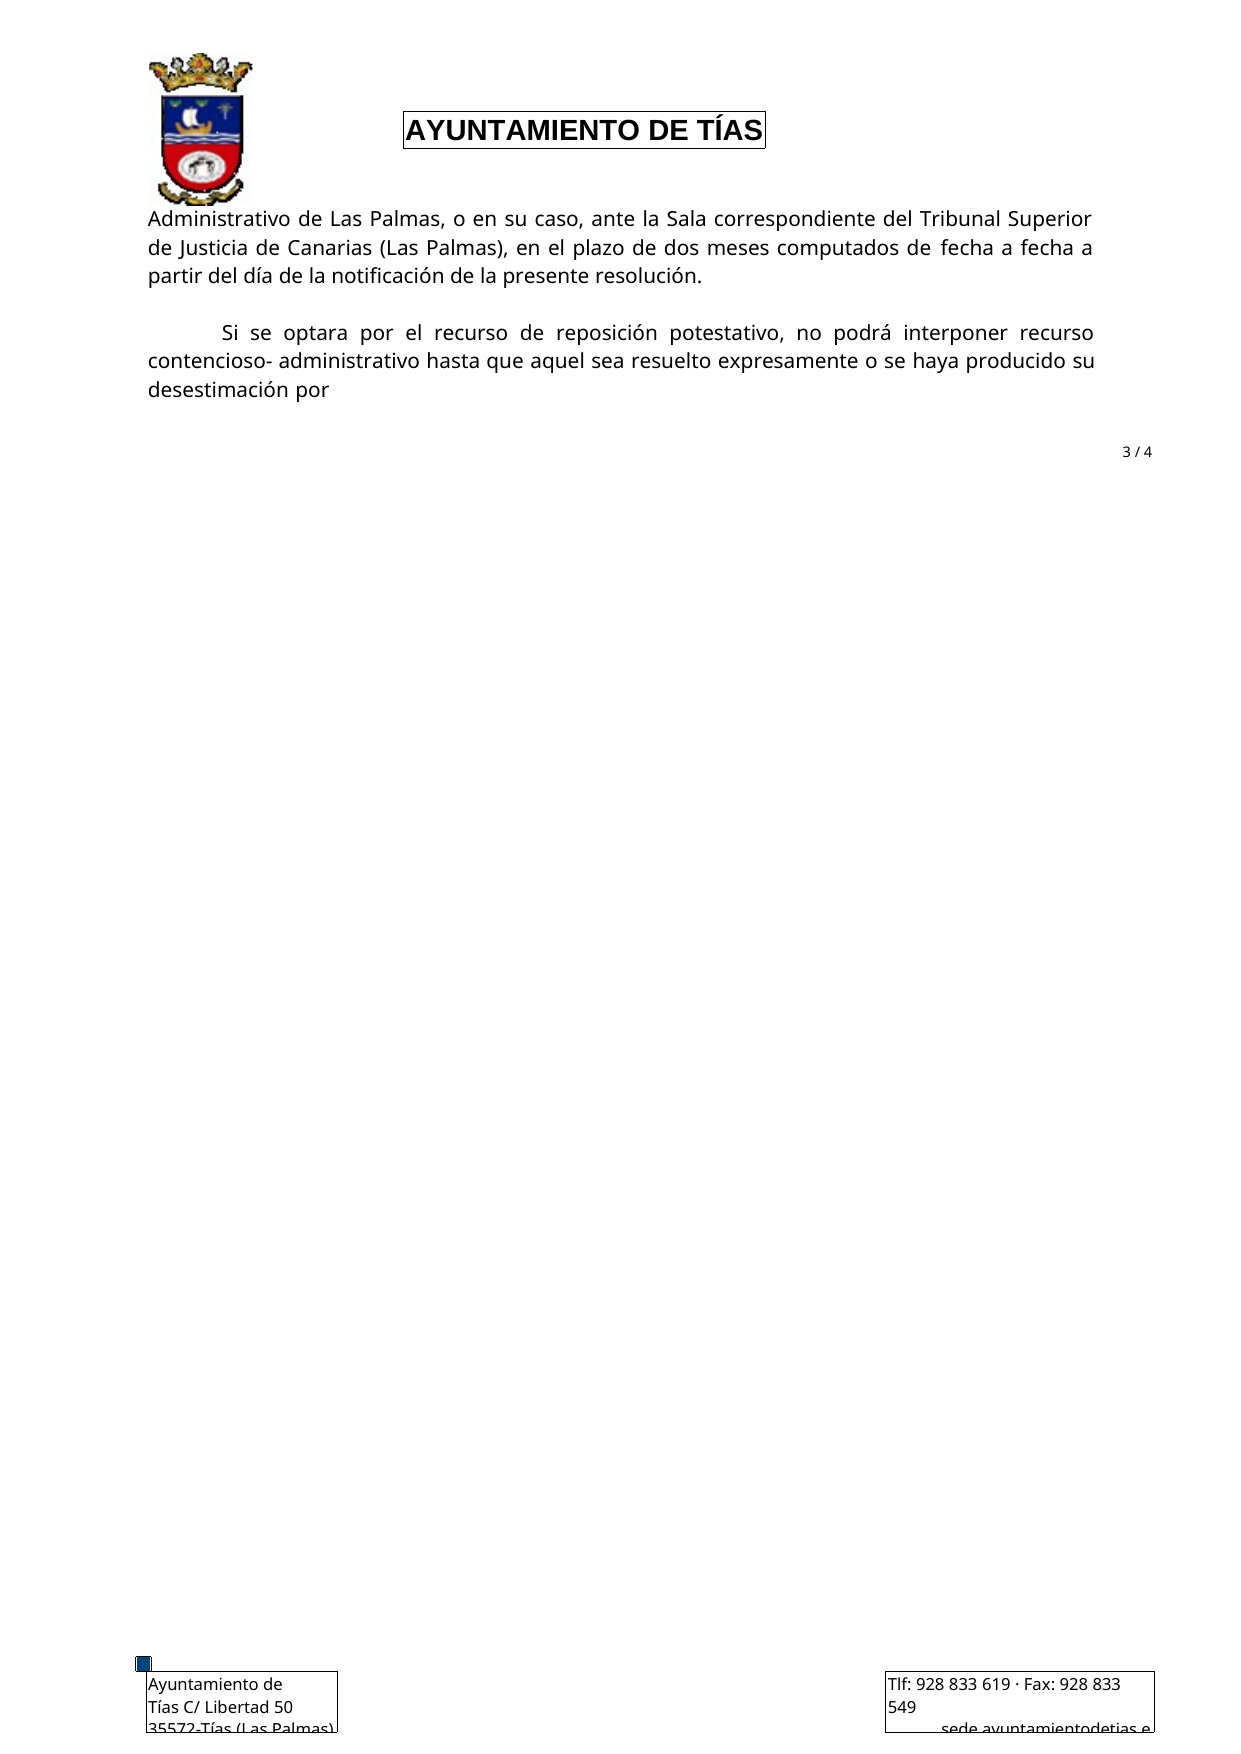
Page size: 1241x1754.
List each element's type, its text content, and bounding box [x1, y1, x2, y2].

text 3 / 4 [135, 442, 1152, 462]
text Administrativo de Las Palmas, o en su caso, ante la Sala correspondiente del Tribunal Superior de Justicia de Canarias (Las Palmas), en el plazo de dos meses computados de fecha a fecha a partir del día de la notificación de la presente resolución. [148, 204, 1093, 289]
text Si se optara por el recurso de reposición potestativo, no podrá interponer recurso contencioso- administrativo hasta que aquel sea resuelto expresamente o se haya producido su desestimación por [148, 318, 1095, 403]
